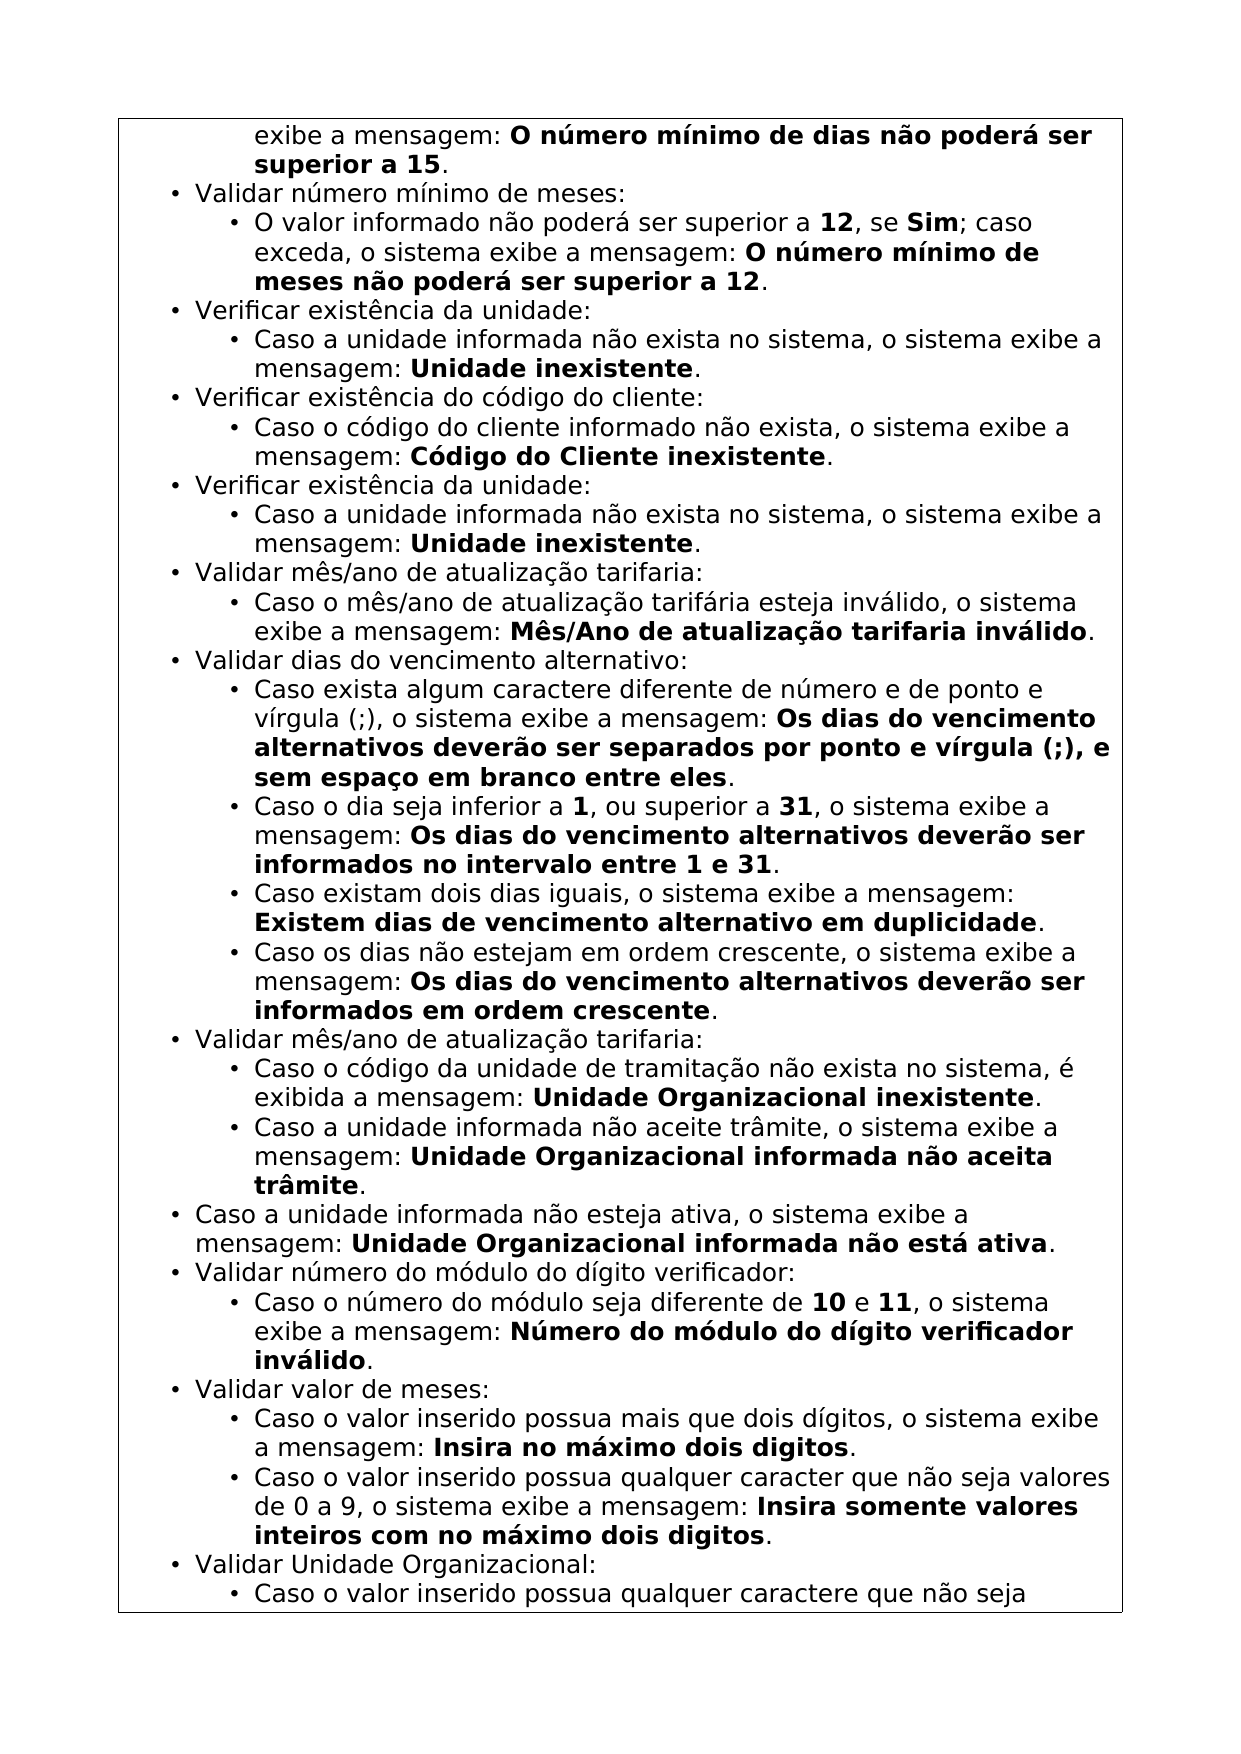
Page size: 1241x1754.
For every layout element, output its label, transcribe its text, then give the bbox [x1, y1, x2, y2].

table_header Foi incluído um novo parâmetro nesta aba (Mensagem de Vencimento da Guia de Pagamento Referente a Entrada de Parcelamento), para exibir mensagem criada pelo usuário, referente à validade da entrada de parcelamento. - A mensagem somente será exibida na guia se for informada no parâmetro. Após preencher os campos (para detalhes sobre o preenchimento dos campos clique AQUI) clique em . O sistema executa algumas validações dos parâmetros informados: Verificar existência de dados: Caso não exista a tabela na base de dados, o sistema exibe a mensagem: Tabela <> inexistente e cancela a operação. Caso a tabela esteja sem dados, o sistema exibe a mensagem: Tabela <> sem dados para seleção e cancelar a operação. Validar CNPJ: Caso o dígito verificador do CNPJ seja inválido, o sistema exibe a mensagem: Dígito verificador do CNPJ não confere. Verificar preenchimento dos campos: Caso o usuário não informe ou não selecione o conteúdo de algum campo necessário à atualização dos parâmetros do sistema, o sistema exibe a mensagem: Informe <>. Verificar sucesso da transação: Caso o código de retorno da operação efetuada no banco de dados seja diferente de zero, o sistema exibe a mensagem conforme o código de retorno; caso contrário, exibe a mensagem <> efetuada com sucesso. Validar número mínimo de dias para emissão do vencimento: O valor informado não poderá ser superior a 15; se Sim, o sistema exibe a mensagem: O número mínimo de dias não poderá ser superior a 15. Validar número mínimo de meses: O valor informado não poderá ser superior a 12, se Sim; caso exceda, o sistema exibe a mensagem: O número mínimo de meses não poderá ser superior a 12. Verificar existência da unidade: Caso a unidade informada não exista no sistema, o sistema exibe a mensagem: Unidade inexistente. Verificar existência do código do cliente: Caso o código do cliente informado não exista, o sistema exibe a mensagem: Código do Cliente inexistente. Verificar existência da unidade: Caso a unidade informada não exista no sistema, o sistema exibe a mensagem: Unidade inexistente. Validar mês/ano de atualização tarifaria: Caso o mês/ano de atualização tarifária esteja inválido, o sistema exibe a mensagem: Mês/Ano de atualização tarifaria inválido. Validar dias do vencimento alternativo: Caso exista algum caractere diferente de número e de ponto e vírgula (;), o sistema exibe a mensagem: Os dias do vencimento alternativos deverão ser separados por ponto e vírgula (;), e sem espaço em branco entre eles. Caso o dia seja inferior a 1, ou superior a 31, o sistema exibe a mensagem: Os dias do vencimento alternativos deverão ser informados no intervalo entre 1 e 31. Caso existam dois dias iguais, o sistema exibe a mensagem: Existem dias de vencimento alternativo em duplicidade. Caso os dias não estejam em ordem crescente, o sistema exibe a mensagem: Os dias do vencimento alternativos deverão ser informados em ordem crescente. Validar mês/ano de atualização tarifaria: Caso o código da unidade de tramitação não exista no sistema, é exibida a mensagem: Unidade Organizacional inexistente. Caso a unidade informada não aceite trâmite, o sistema exibe a mensagem: Unidade Organizacional informada não aceita trâmite. Caso a unidade informada não esteja ativa, o sistema exibe a mensagem: Unidade Organizacional informada não está ativa. Validar número do módulo do dígito verificador: Caso o número do módulo seja diferente de 10 e 11, o sistema exibe a mensagem: Número do módulo do dígito verificador inválido. Validar valor de meses: Caso o valor inserido possua mais que dois dígitos, o sistema exibe a mensagem: Insira no máximo dois digitos. Caso o valor inserido possua qualquer caracter que não seja valores de 0 a 9, o sistema exibe a mensagem: Insira somente valores inteiros com no máximo dois digitos. Validar Unidade Organizacional: Caso o valor inserido possua qualquer caractere que não seja valores de 0 a 9, o sistema exibe a mensagem: Unidade Organizacional deve conter somente números positivos. Validar Data: Caso a data esteja inválida, o sistema exibe a mensagem: Data inválida. [119, 119, 1122, 1612]
